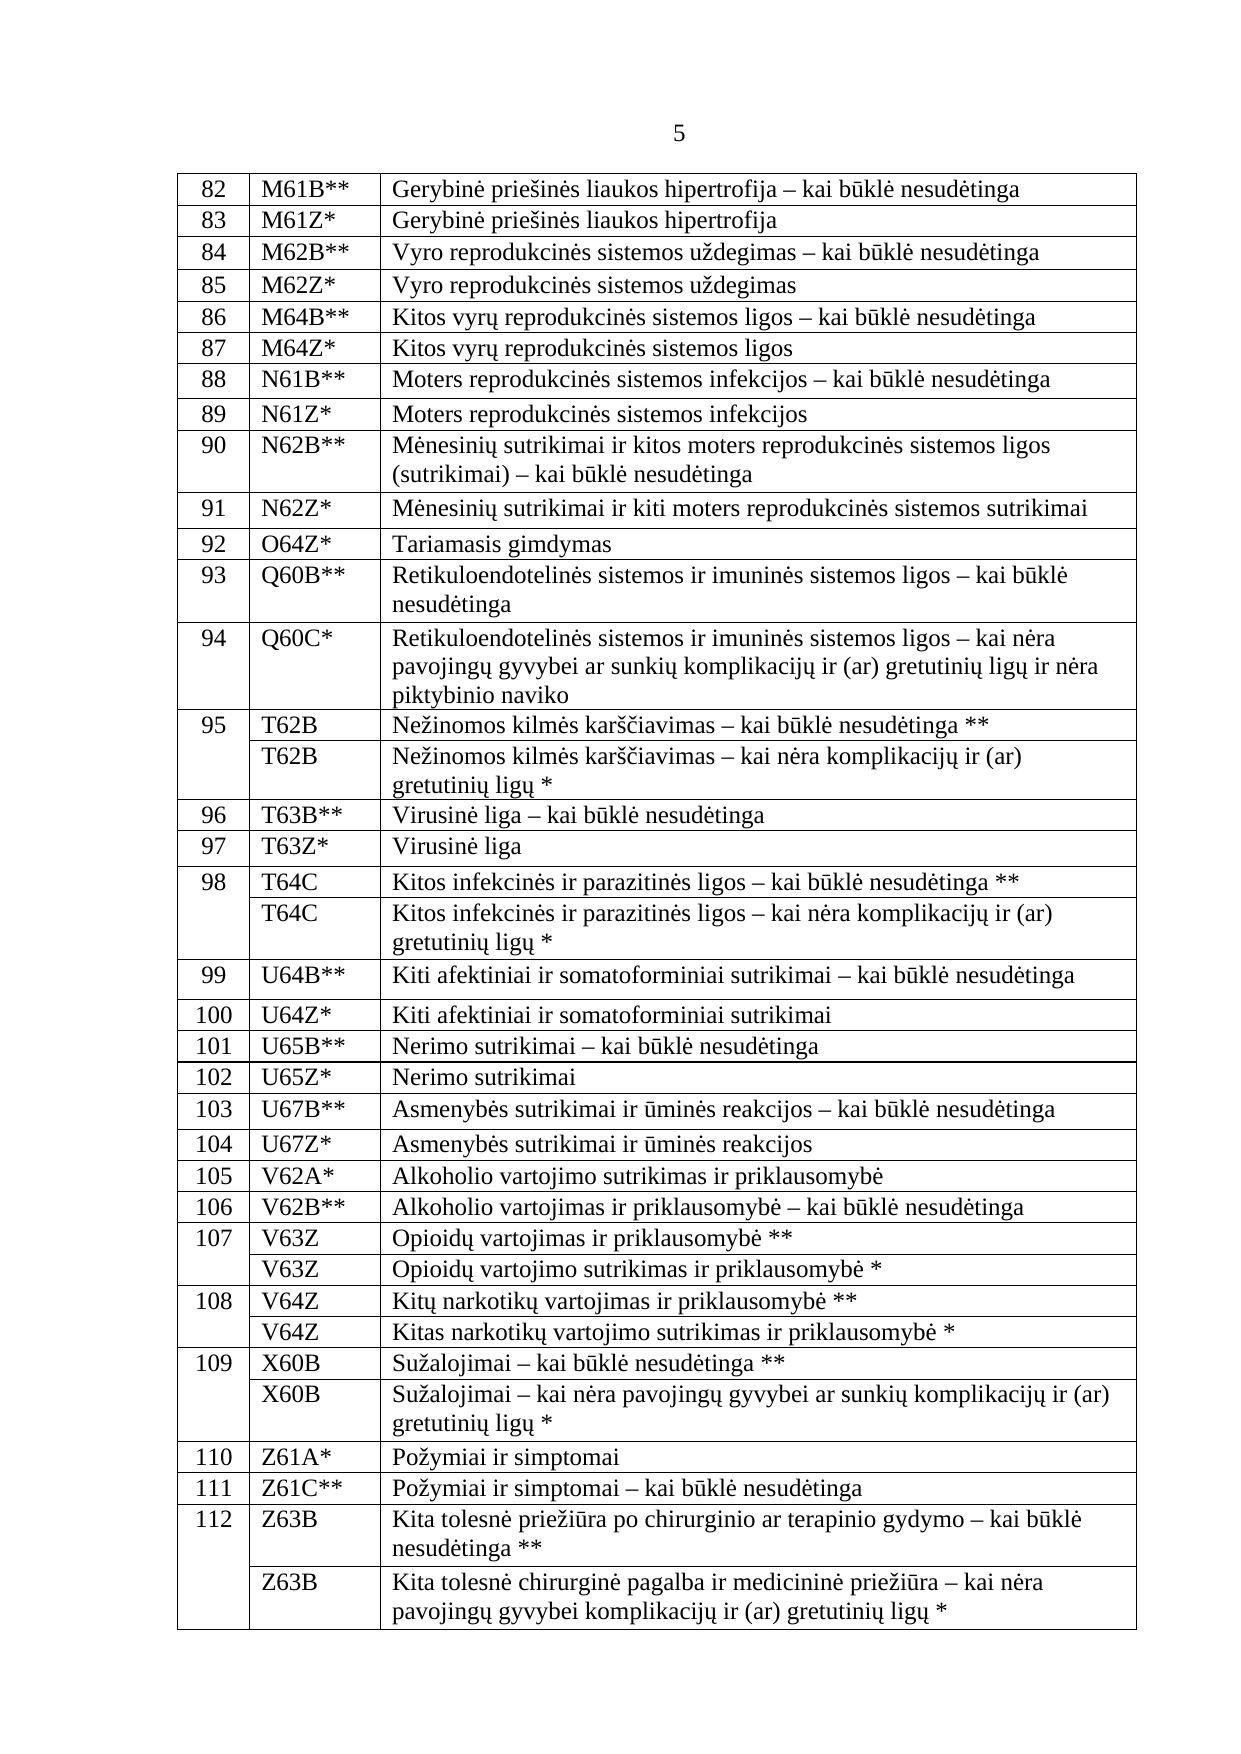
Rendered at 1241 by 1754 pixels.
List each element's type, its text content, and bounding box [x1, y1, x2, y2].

table_cell Alkoholio vartojimo sutrikimas ir priklausomybė [381, 1161, 1136, 1191]
table_cell 100 [178, 1000, 249, 1030]
table_cell 82 [178, 174, 249, 204]
table_cell U64Z* [250, 1000, 380, 1030]
table_cell 106 [178, 1192, 249, 1222]
table_cell 111 [178, 1473, 249, 1503]
table_cell V63Z [250, 1223, 380, 1253]
table_cell 88 [178, 364, 249, 398]
table_cell M62Z* [250, 270, 380, 301]
table_cell 105 [178, 1161, 249, 1191]
table_cell N62Z* [250, 493, 380, 528]
table_cell 98 [178, 867, 249, 959]
table_cell Nerimo sutrikimai [381, 1063, 1136, 1093]
table_cell N62B** [250, 431, 380, 492]
table_cell Moters reprodukcinės sistemos infekcijos – kai būklė nesudėtinga [381, 364, 1136, 398]
table_cell 96 [178, 800, 249, 830]
table_cell Nežinomos kilmės karščiavimas – kai nėra komplikacijų ir (ar) gretutinių ligų * [381, 741, 1136, 799]
table_cell V64Z [250, 1317, 380, 1347]
table_cell 107 [178, 1223, 249, 1285]
table_cell Q60B** [250, 560, 380, 622]
table_cell Vyro reprodukcinės sistemos uždegimas [381, 270, 1136, 301]
table_cell V62B** [250, 1192, 380, 1222]
table_cell Požymiai ir simptomai – kai būklė nesudėtinga [381, 1473, 1136, 1503]
table_cell Mėnesinių sutrikimai ir kiti moters reprodukcinės sistemos sutrikimai [381, 493, 1136, 528]
table_cell Gerybinė priešinės liaukos hipertrofija [381, 206, 1136, 236]
table_cell 112 [178, 1505, 249, 1628]
table_cell Q60C* [250, 623, 380, 709]
table_cell Kita tolesnė chirurginė pagalba ir medicininė priežiūra – kai nėra pavojingų gyvybei komplikacijų ir (ar) gretutinių ligų * [381, 1567, 1136, 1628]
table_cell U64B** [250, 960, 380, 999]
table_cell 89 [178, 399, 249, 429]
table_cell 97 [178, 831, 249, 866]
table_cell N61Z* [250, 399, 380, 429]
table_cell 87 [178, 333, 249, 363]
table_cell U67B** [250, 1094, 380, 1128]
table_cell T63B** [250, 800, 380, 830]
table_cell Gerybinė priešinės liaukos hipertrofija – kai būklė nesudėtinga [381, 174, 1136, 204]
table_cell Nežinomos kilmės karščiavimas – kai būklė nesudėtinga ** [381, 710, 1136, 740]
table_cell Kitos vyrų reprodukcinės sistemos ligos [381, 333, 1136, 363]
table_cell 84 [178, 237, 249, 269]
table_cell M62B** [250, 237, 380, 269]
table_cell M61Z* [250, 206, 380, 236]
table_cell X60B [250, 1348, 380, 1378]
table_cell Alkoholio vartojimas ir priklausomybė – kai būklė nesudėtinga [381, 1192, 1136, 1222]
table_cell Kitas narkotikų vartojimo sutrikimas ir priklausomybė * [381, 1317, 1136, 1347]
table_cell T62B [250, 741, 380, 799]
table_cell 103 [178, 1094, 249, 1128]
table_cell 92 [178, 529, 249, 559]
table_cell Retikuloendotelinės sistemos ir imuninės sistemos ligos – kai nėra pavojingų gyvybei ar sunkių komplikacijų ir (ar) gretutinių ligų ir nėra piktybinio naviko [381, 623, 1136, 709]
table_cell Kitos infekcinės ir parazitinės ligos – kai nėra komplikacijų ir (ar) gretutinių ligų * [381, 898, 1136, 959]
table_cell M64Z* [250, 333, 380, 363]
table_cell Asmenybės sutrikimai ir ūminės reakcijos – kai būklė nesudėtinga [381, 1094, 1136, 1128]
table_cell Kitų narkotikų vartojimas ir priklausomybė ** [381, 1286, 1136, 1316]
table_cell 110 [178, 1442, 249, 1472]
table_cell Kitos vyrų reprodukcinės sistemos ligos – kai būklė nesudėtinga [381, 302, 1136, 332]
table_cell U65B** [250, 1031, 380, 1061]
table_cell 108 [178, 1286, 249, 1347]
table_cell 85 [178, 270, 249, 301]
table_cell 101 [178, 1031, 249, 1061]
table_cell Sužalojimai – kai nėra pavojingų gyvybei ar sunkių komplikacijų ir (ar) gretutinių ligų * [381, 1380, 1136, 1441]
table_cell T62B [250, 710, 380, 740]
table_cell Nerimo sutrikimai – kai būklė nesudėtinga [381, 1031, 1136, 1061]
table_cell Kiti afektiniai ir somatoforminiai sutrikimai [381, 1000, 1136, 1030]
table_cell 93 [178, 560, 249, 622]
table_cell 102 [178, 1063, 249, 1093]
table_cell Virusinė liga [381, 831, 1136, 866]
table_cell Z63B [250, 1567, 380, 1628]
table_cell V62A* [250, 1161, 380, 1191]
table_cell V64Z [250, 1286, 380, 1316]
table_cell Sužalojimai – kai būklė nesudėtinga ** [381, 1348, 1136, 1378]
table_cell T64C [250, 867, 380, 897]
table_cell Kitos infekcinės ir parazitinės ligos – kai būklė nesudėtinga ** [381, 867, 1136, 897]
table_cell Vyro reprodukcinės sistemos uždegimas – kai būklė nesudėtinga [381, 237, 1136, 269]
table_cell U65Z* [250, 1063, 380, 1093]
table_cell Opioidų vartojimo sutrikimas ir priklausomybė * [381, 1255, 1136, 1285]
table_cell Kiti afektiniai ir somatoforminiai sutrikimai – kai būklė nesudėtinga [381, 960, 1136, 999]
table_cell X60B [250, 1380, 380, 1441]
table_cell Moters reprodukcinės sistemos infekcijos [381, 399, 1136, 429]
table_cell 99 [178, 960, 249, 999]
table_cell 94 [178, 623, 249, 709]
table_cell Opioidų vartojimas ir priklausomybė ** [381, 1223, 1136, 1253]
table_cell Kita tolesnė priežiūra po chirurginio ar terapinio gydymo – kai būklė nesudėtinga ** [381, 1505, 1136, 1566]
table_cell Tariamasis gimdymas [381, 529, 1136, 559]
table_cell 95 [178, 710, 249, 799]
table_cell Z63B [250, 1505, 380, 1566]
table_cell U67Z* [250, 1130, 380, 1160]
table_cell 91 [178, 493, 249, 528]
table_cell Retikuloendotelinės sistemos ir imuninės sistemos ligos – kai būklė nesudėtinga [381, 560, 1136, 622]
table_cell N61B** [250, 364, 380, 398]
table_cell T63Z* [250, 831, 380, 866]
table_cell 90 [178, 431, 249, 492]
table_cell Z61C** [250, 1473, 380, 1503]
table_cell Požymiai ir simptomai [381, 1442, 1136, 1472]
table_cell 83 [178, 206, 249, 236]
table_cell M61B** [250, 174, 380, 204]
table_cell Virusinė liga – kai būklė nesudėtinga [381, 800, 1136, 830]
table_cell T64C [250, 898, 380, 959]
table_cell Mėnesinių sutrikimai ir kitos moters reprodukcinės sistemos ligos (sutrikimai) – kai būklė nesudėtinga [381, 431, 1136, 492]
table_cell 109 [178, 1348, 249, 1441]
table_cell 104 [178, 1130, 249, 1160]
table_cell M64B** [250, 302, 380, 332]
table_cell 86 [178, 302, 249, 332]
table_cell Z61A* [250, 1442, 380, 1472]
table_cell O64Z* [250, 529, 380, 559]
table_cell Asmenybės sutrikimai ir ūminės reakcijos [381, 1130, 1136, 1160]
table_cell V63Z [250, 1255, 380, 1285]
